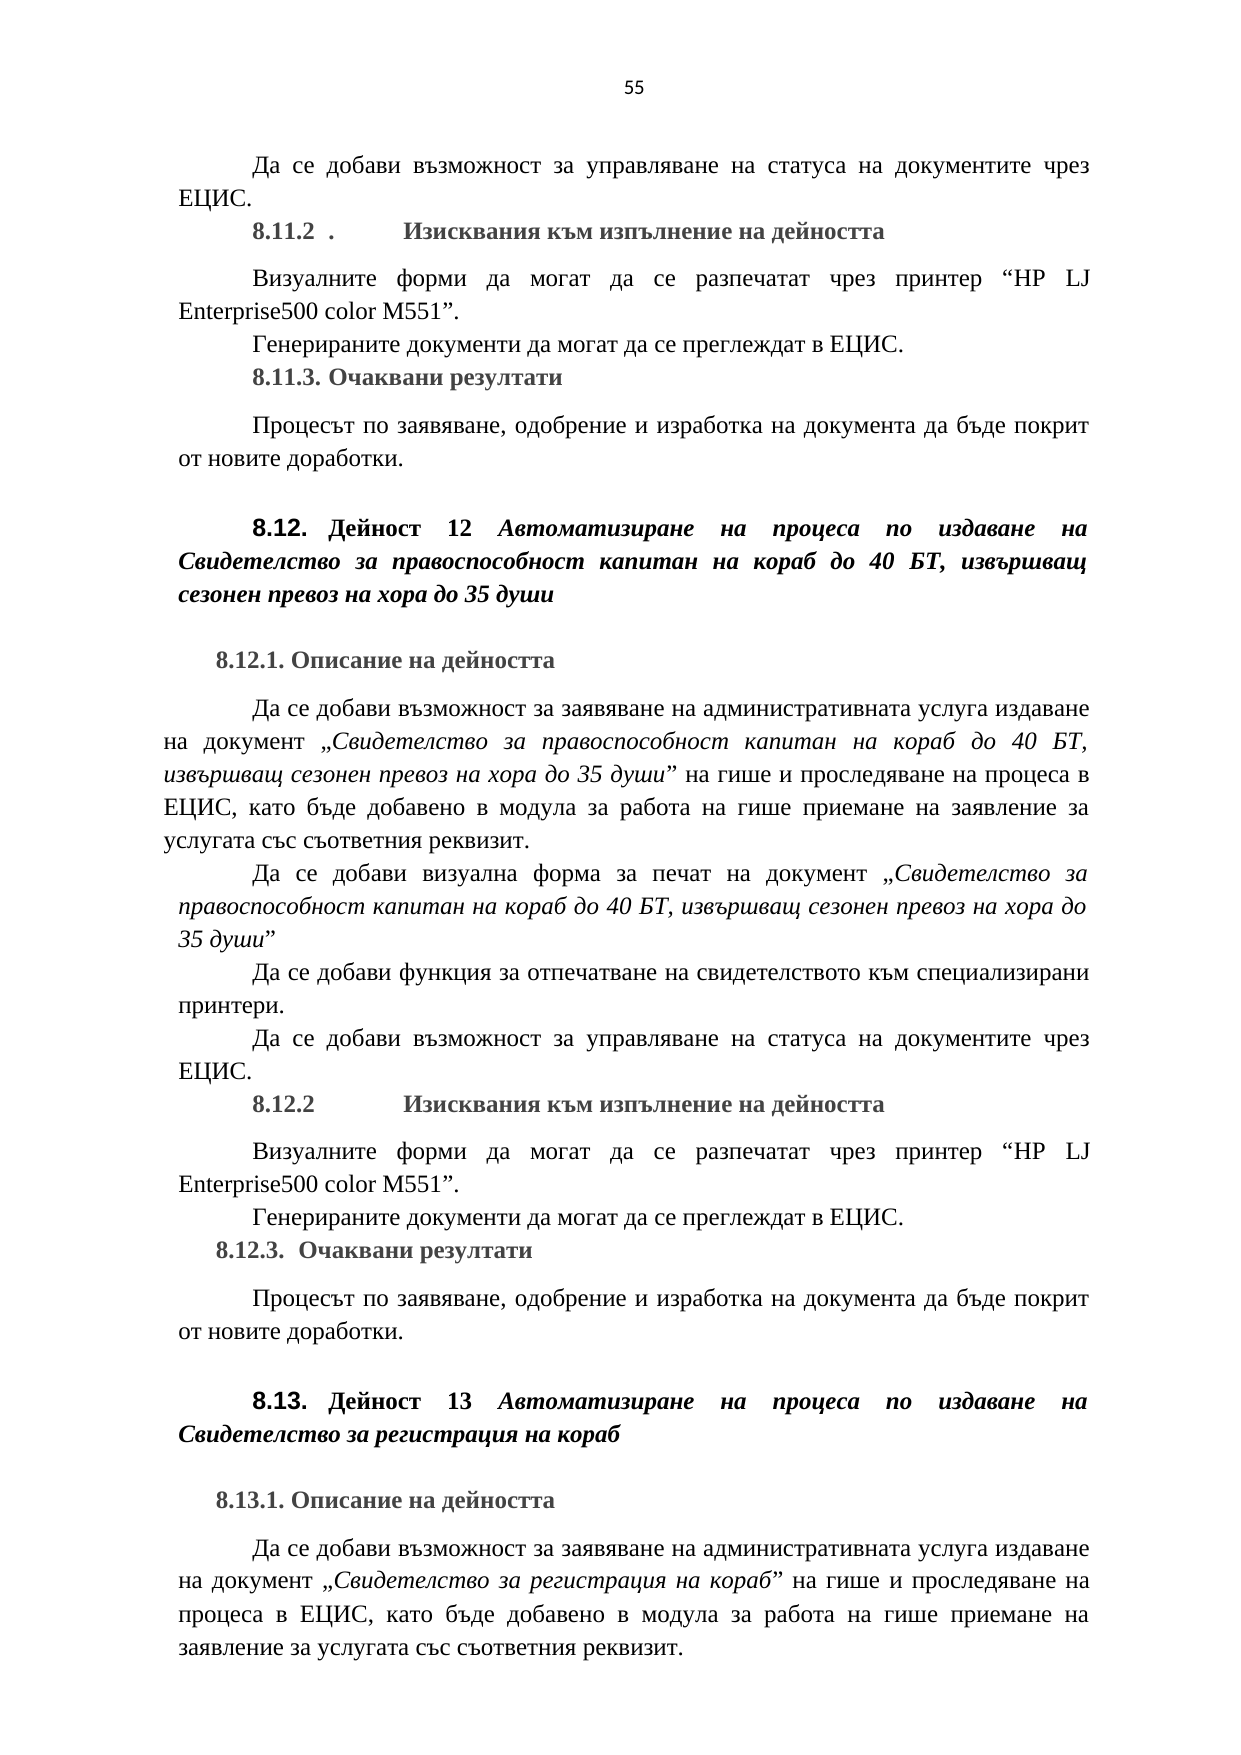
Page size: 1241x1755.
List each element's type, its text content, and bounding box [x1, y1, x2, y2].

text Генерираните документи да могат да се преглеждат в ЕЦИС. [178, 329, 1090, 358]
text Да се добави визуална форма за печат на документ „Свидетелство за правоспособност капитан на кораб до 40 БТ, извършващ сезонен превоз на хора до 35 души” [178, 858, 1090, 953]
subtitle Очаквани резултати [216, 1235, 1090, 1264]
text Процесът по заявяване, одобрение и изработка на документа да бъде покрит от новите доработки. [178, 410, 1090, 472]
text Да се добави възможност за управляване на статуса на документите чрез ЕЦИС. [178, 1023, 1090, 1085]
text Да се добави възможност за заявяване на административната услуга издаване на документ „Свидетелство за правоспособност капитан на кораб до 40 БТ, извършващ сезонен превоз на хора до 35 души” на гише и проследяване на процеса в ЕЦИС, като бъде добавено в модула за работа на гише приемане на заявление за услугата със съответния реквизит. [163, 693, 1090, 853]
subtitle Очаквани резултати [178, 362, 1090, 391]
text Да се добави функция за отпечатване на свидетелството към специализирани принтери. [178, 957, 1090, 1019]
text Процесът по заявяване, одобрение и изработка на документа да бъде покрит от новите доработки. [178, 1283, 1090, 1344]
text Генерираните документи да могат да се преглеждат в ЕЦИС. [178, 1202, 1090, 1231]
subtitle . Изисквания към изпълнение на дейността [178, 216, 1090, 245]
subtitle 8.13.1. Описание на дейността [216, 1485, 1090, 1514]
subtitle Дейност 13 Автоматизиране на процеса по издаване на Свидетелство за регистрация на кораб [178, 1386, 1090, 1448]
text Да се добави възможност за заявяване на административната услуга издаване на документ „Свидетелство за регистрация на кораб” на гише и проследяване на процеса в ЕЦИС, като бъде добавено в модула за работа на гише приемане на заявление за услугата със съответния реквизит. [178, 1533, 1090, 1660]
subtitle Изисквания към изпълнение на дейността [178, 1089, 1090, 1118]
text Визуалните форми да могат да се разпечатат чрез принтер “HP LJ Enterprise500 color M551”. [178, 263, 1090, 325]
text Да се добави възможност за управляване на статуса на документите чрез ЕЦИС. [178, 150, 1090, 212]
text Визуалните форми да могат да се разпечатат чрез принтер “HP LJ Enterprise500 color M551”. [178, 1136, 1090, 1198]
subtitle 8.12.1. Описание на дейността [216, 645, 1090, 674]
subtitle Дейност 12 Автоматизиране на процеса по издаване на Свидетелство за правоспособност капитан на кораб до 40 БТ, извършващ сезонен превоз на хора до 35 души [178, 513, 1090, 608]
